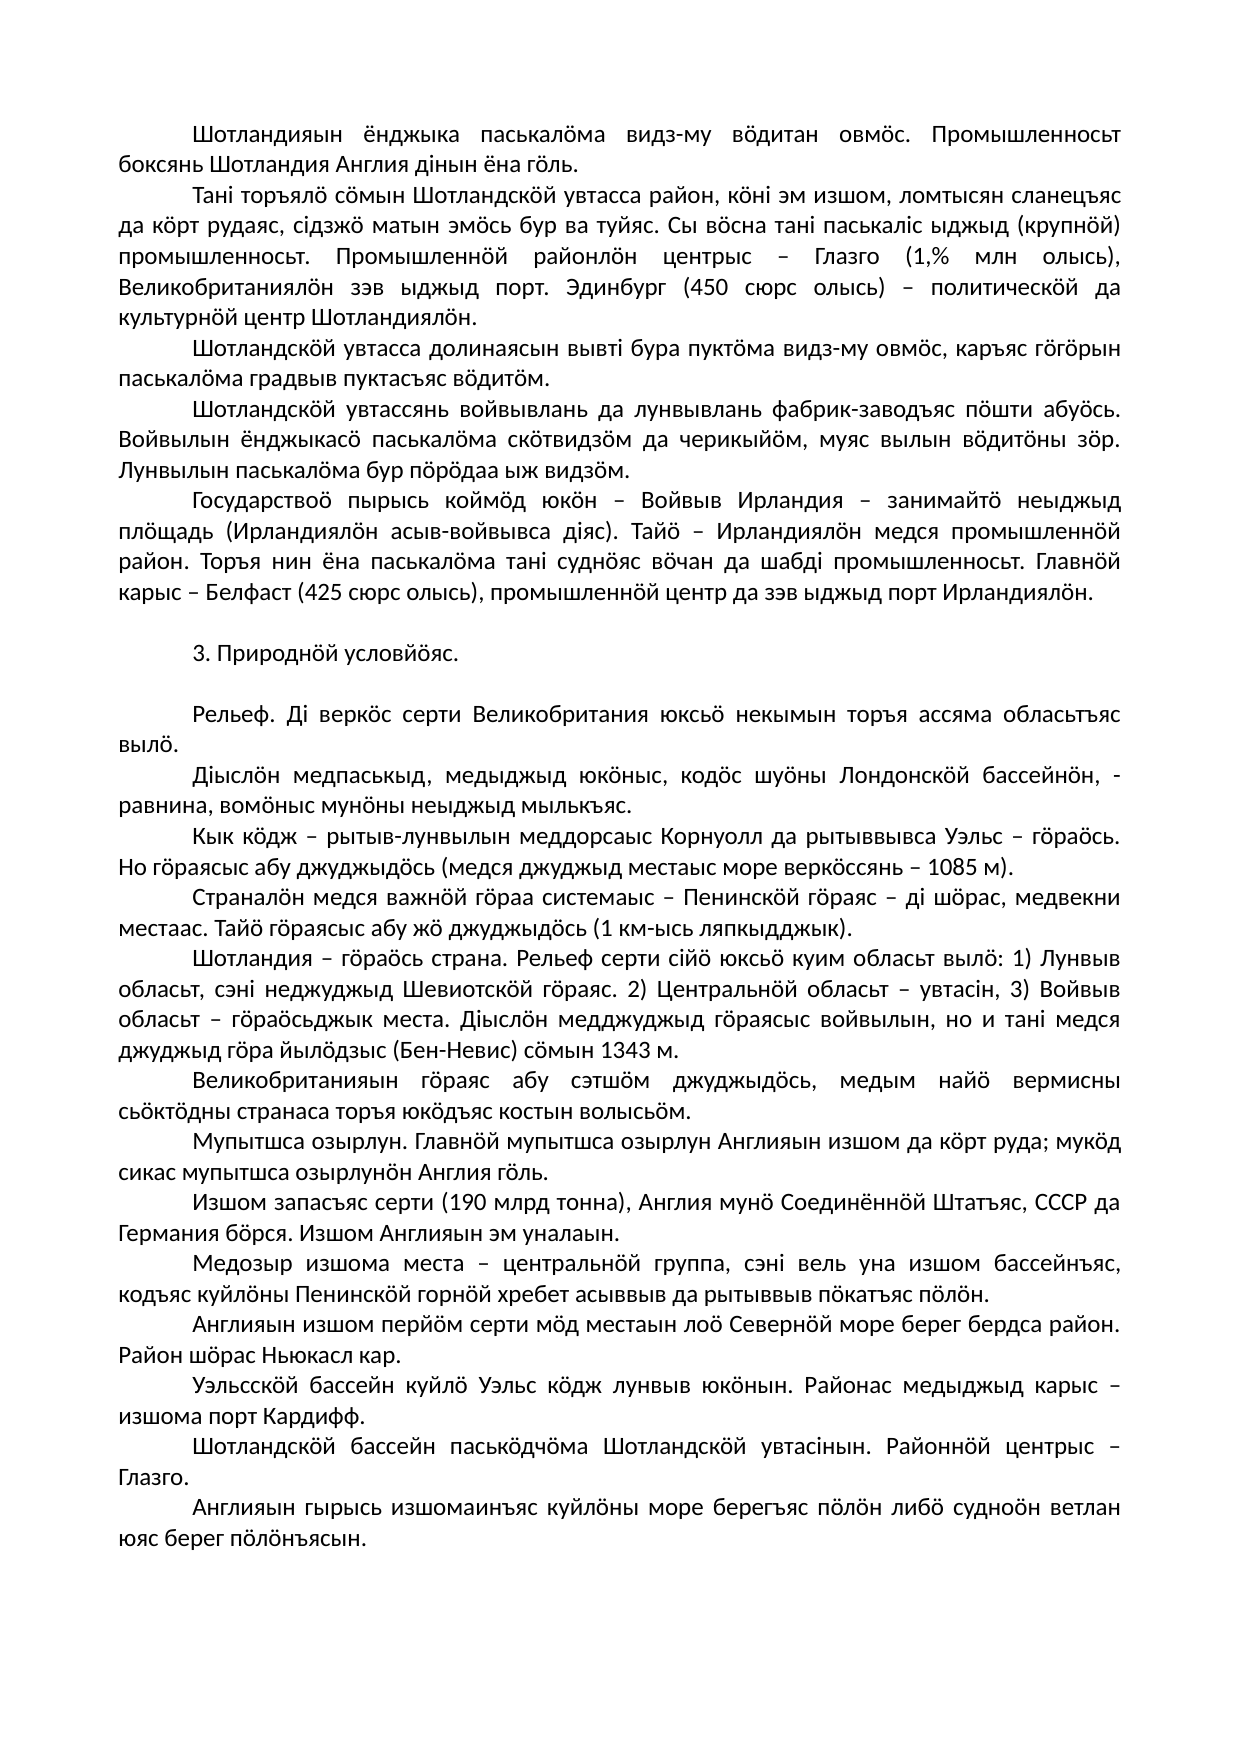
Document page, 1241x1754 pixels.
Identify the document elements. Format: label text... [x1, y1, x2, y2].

text Шотландскӧй бассейн паськӧдчӧма Шотландскӧй увтасінын. Районнӧй центрыс – Глазго. [118, 1431, 1122, 1492]
text Англияын гырысь изшомаинъяс куйлӧны море берегъяс пӧлӧн либӧ судноӧн ветлан юяс берег пӧлӧнъясын. [118, 1492, 1122, 1553]
text Тані торъялӧ сӧмын Шотландскӧй увтасса район, кӧні эм изшом, ломтысян сланецъяс да кӧрт рудаяс, сідзжӧ матын эмӧсь бур ва туйяс. Сы вӧсна тані паськаліс ыджыд (крупнӧй) промышленносьт. Промышленнӧй районлӧн центрыс – Глазго (1,% млн олысь), Великобританиялӧн зэв ыджыд порт. Эдинбург (450 сюрс олысь) – политическӧй да культурнӧй центр Шотландиялӧн. [118, 179, 1122, 332]
text Кык кӧдж – рытыв-лунвылын меддорсаыс Корнуолл да рытыввывса Уэльс – гӧраӧсь. Но гӧраясыс абу джуджыдӧсь (медся джуджыд местаыс море веркӧссянь – 1085 м). [118, 820, 1122, 881]
text Шотландскӧй увтасса долинаясын вывті бура пуктӧма видз-му овмӧс, каръяс гӧгӧрын паськалӧма градвыв пуктасъяс вӧдитӧм. [118, 332, 1122, 393]
text Медозыр изшома места – центральнӧй группа, сэні вель уна изшом бассейнъяс, кодъяс куйлӧны Пенинскӧй горнӧй хребет асыввыв да рытыввыв пӧкатъяс пӧлӧн. [118, 1247, 1122, 1308]
text Англияын изшом перйӧм серти мӧд местаын лоӧ Севернӧй море берег бердса район. Район шӧрас Ньюкасл кар. [118, 1308, 1122, 1369]
text Изшом запасъяс серти (190 млрд тонна), Англия мунӧ Соединённӧй Штатъяс, СССР да Германия бӧрся. Изшом Англияын эм уналаын. [118, 1186, 1122, 1247]
text 3. Природнӧй условйӧяс. [118, 637, 1122, 667]
text Рельеф. Ді веркӧс серти Великобритания юксьӧ некымын торъя ассяма обласьтъяс вылӧ. [118, 698, 1122, 759]
text Діыслӧн медпаськыд, медыджыд юкӧныс, кодӧс шуӧны Лондонскӧй бассейнӧн, - равнина, вомӧныс мунӧны неыджыд мылькъяс. [118, 759, 1122, 820]
text Страналӧн медся важнӧй гӧраа системаыс – Пенинскӧй гӧраяс – ді шӧрас, медвекни местаас. Тайӧ гӧраясыс абу жӧ джуджыдӧсь (1 км-ысь ляпкыдджык). [118, 881, 1122, 942]
text Государствоӧ пырысь коймӧд юкӧн – Войвыв Ирландия – занимайтӧ неыджыд плӧщадь (Ирландиялӧн асыв-войвывса діяс). Тайӧ – Ирландиялӧн медся промышленнӧй район. Торъя нин ёна паськалӧма тані суднӧяс вӧчан да шабді промышленносьт. Главнӧй карыс – Белфаст (425 сюрс олысь), промышленнӧй центр да зэв ыджыд порт Ирландиялӧн. [118, 484, 1122, 606]
text Шотландия – гӧраӧсь страна. Рельеф серти сійӧ юксьӧ куим обласьт вылӧ: 1) Лунвыв обласьт, сэні неджуджыд Шевиотскӧй гӧраяс. 2) Центральнӧй обласьт – увтасін, 3) Войвыв обласьт – гӧраӧсьджык места. Діыслӧн медджуджыд гӧраясыс войвылын, но и тані медся джуджыд гӧра йылӧдзыс (Бен-Невис) сӧмын 1343 м. [118, 942, 1122, 1064]
text Мупытшса озырлун. Главнӧй мупытшса озырлун Англияын изшом да кӧрт руда; мукӧд сикас мупытшса озырлунӧн Англия гӧль. [118, 1125, 1122, 1186]
text Шотландияын ёнджыка паськалӧма видз-му вӧдитан овмӧс. Промышленносьт боксянь Шотландия Англия дінын ёна гӧль. [118, 118, 1122, 179]
text Великобританияын гӧраяс абу сэтшӧм джуджыдӧсь, медым найӧ вермисны сьӧктӧдны странаса торъя юкӧдъяс костын волысьӧм. [118, 1064, 1122, 1125]
text Шотландскӧй увтассянь войвывлань да лунвывлань фабрик-заводъяс пӧшти абуӧсь. Войвылын ёнджыкасӧ паськалӧма скӧтвидзӧм да черикыйӧм, муяс вылын вӧдитӧны зӧр. Лунвылын паськалӧма бур пӧрӧдаа ыж видзӧм. [118, 393, 1122, 484]
text Уэльсскӧй бассейн куйлӧ Уэльс кӧдж лунвыв юкӧнын. Районас медыджыд карыс – изшома порт Кардифф. [118, 1369, 1122, 1431]
